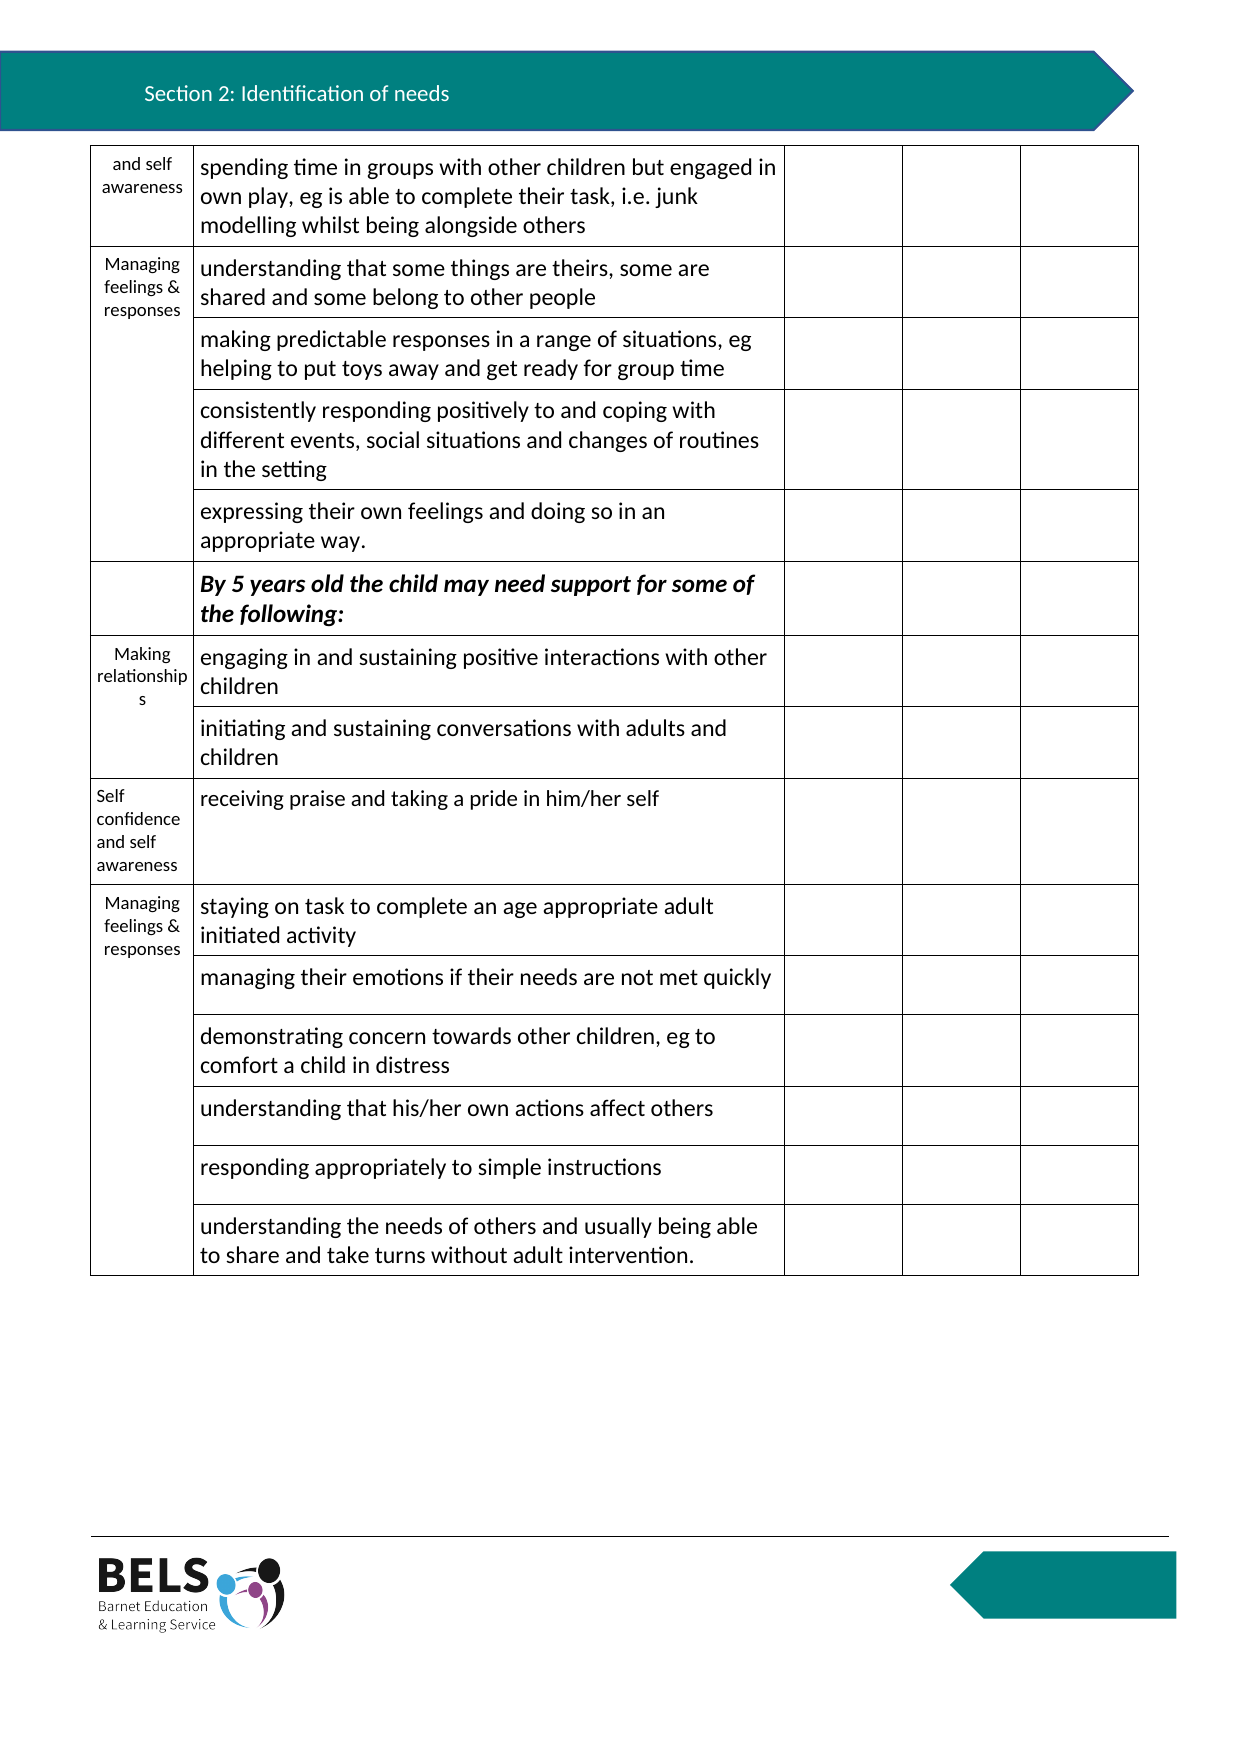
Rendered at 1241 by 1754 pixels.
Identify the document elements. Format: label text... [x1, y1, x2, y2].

table_cell [1021, 146, 1138, 246]
table_cell understanding that his/her own actions affect others [194, 1087, 784, 1145]
table_cell [1021, 956, 1138, 1014]
table_cell understanding the needs of others and usually being able to share and take turns without adult intervention. [194, 1205, 784, 1275]
table_cell [903, 247, 1020, 317]
table_cell [785, 636, 902, 706]
table_cell [785, 1015, 902, 1086]
table_cell [1021, 1146, 1138, 1204]
table_cell [903, 146, 1020, 246]
table_cell Managing feelings & responses [91, 885, 193, 1275]
table_cell [785, 885, 902, 955]
table_cell [903, 562, 1020, 635]
table_cell consistently responding positively to and coping with different events, social situations and changes of routines in the setting [194, 390, 784, 489]
table_cell [1021, 779, 1138, 884]
table_cell [903, 779, 1020, 884]
table_cell spending time in groups with other children but engaged in own play, eg is able to complete their task, i.e. junk modelling whilst being alongside others [194, 146, 784, 246]
table_cell responding appropriately to simple instructions [194, 1146, 784, 1204]
table_cell [785, 247, 902, 317]
table_cell demonstrating concern towards other children, eg to comfort a child in distress [194, 1015, 784, 1086]
table_cell [1021, 318, 1138, 388]
table_cell By 5 years old the child may need support for some of the following: [194, 562, 784, 635]
table_cell [785, 318, 902, 388]
table_cell and self awareness [91, 146, 193, 246]
table_cell [785, 1205, 902, 1275]
table_cell [785, 562, 902, 635]
table_cell managing their emotions if their needs are not met quickly [194, 956, 784, 1014]
table_cell [1021, 1087, 1138, 1145]
table_cell [785, 390, 902, 489]
table_cell [903, 1205, 1020, 1275]
table_cell Self confidence and self awareness [91, 779, 193, 884]
table_cell initiating and sustaining conversations with adults and children [194, 707, 784, 778]
table_cell [1021, 247, 1138, 317]
table_cell staying on task to complete an age appropriate adult initiated activity [194, 885, 784, 955]
table_cell [1021, 1205, 1138, 1275]
table_cell [903, 1146, 1020, 1204]
table_cell [1021, 885, 1138, 955]
table_cell [903, 1015, 1020, 1086]
table_cell understanding that some things are theirs, some are shared and some belong to other people [194, 247, 784, 317]
table_cell [903, 636, 1020, 706]
table_cell [785, 490, 902, 561]
table_cell receiving praise and taking a pride in him/her self [194, 779, 784, 884]
table_cell [785, 707, 902, 778]
table_cell [1021, 390, 1138, 489]
table_cell expressing their own feelings and doing so in an appropriate way. [194, 490, 784, 561]
table_cell [785, 1087, 902, 1145]
table_cell [1021, 707, 1138, 778]
table_cell making predictable responses in a range of situations, eg helping to put toys away and get ready for group time [194, 318, 784, 388]
table_cell [785, 146, 902, 246]
table_cell [903, 885, 1020, 955]
table_cell [903, 956, 1020, 1014]
table_cell [903, 707, 1020, 778]
table_cell [1021, 562, 1138, 635]
table_cell [903, 390, 1020, 489]
table_cell Managing feelings & responses [91, 247, 193, 561]
table_cell engaging in and sustaining positive interactions with other children [194, 636, 784, 706]
table_cell [1021, 636, 1138, 706]
table_cell [903, 318, 1020, 388]
table_cell [91, 562, 193, 635]
table_cell [785, 956, 902, 1014]
table_cell [785, 1146, 902, 1204]
table_cell [785, 779, 902, 884]
table_cell Making relationships [91, 636, 193, 778]
table_cell [1021, 1015, 1138, 1086]
table_cell [903, 490, 1020, 561]
table_cell [903, 1087, 1020, 1145]
table_cell [1021, 490, 1138, 561]
